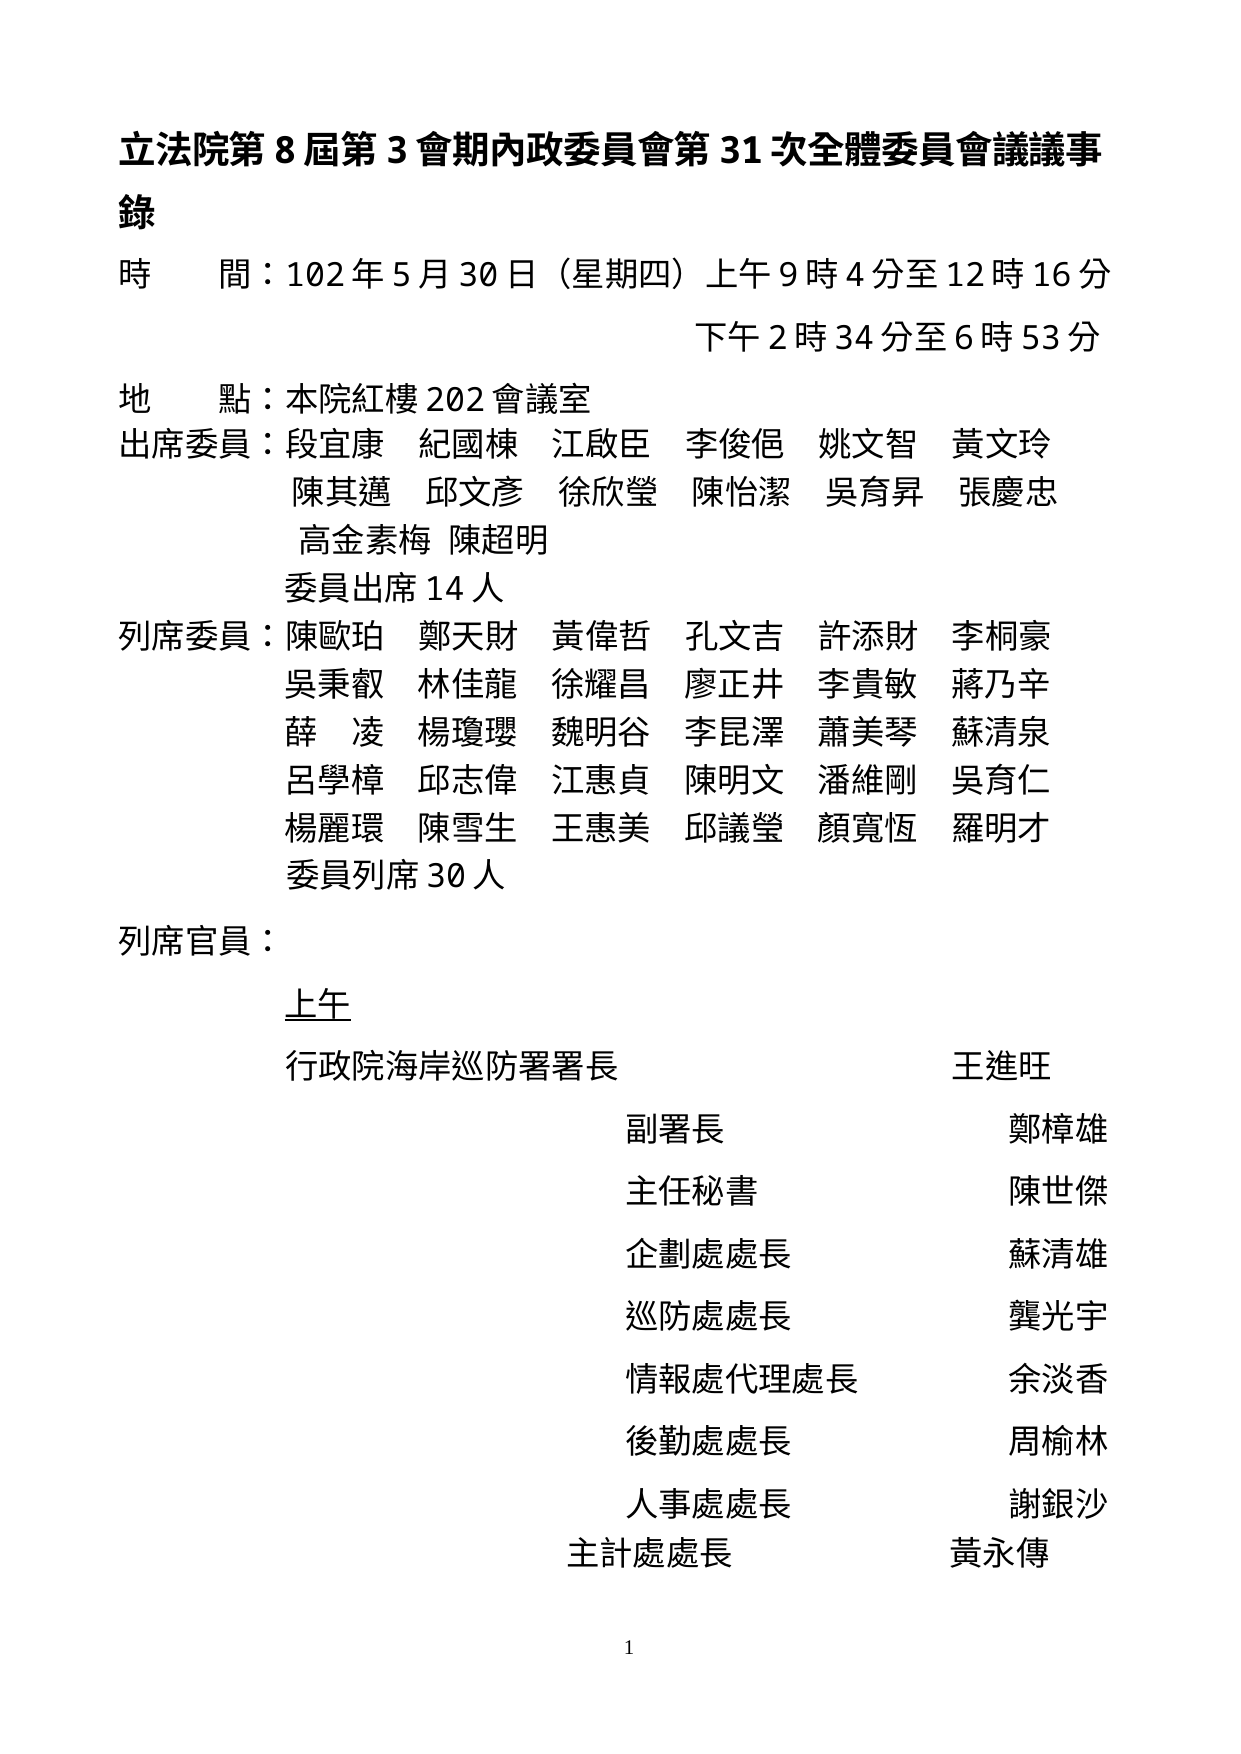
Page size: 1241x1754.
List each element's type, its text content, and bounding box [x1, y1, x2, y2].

text 地 點：本院紅樓202會議室 [118, 356, 1140, 418]
subtitle 立法院第8屆第3會期內政委員會第31次全體委員會議議事錄 [118, 106, 1140, 231]
text 企劃處處長 蘇清雄 [285, 1210, 1219, 1272]
text 行政院海岸巡防署署長 王進旺 [285, 1022, 1219, 1085]
text 情報處代理處長 余淡香 [285, 1335, 1219, 1397]
text 吳秉叡 林佳龍 徐耀昌 廖正井 李貴敏 蔣乃辛 [284, 658, 1140, 706]
text 出席委員：段宜康 紀國棟 江啟臣 李俊俋 姚文智 黃文玲 [118, 418, 1140, 466]
text 呂學樟 邱志偉 江惠貞 陳明文 潘維剛 吳育仁 [284, 754, 1140, 802]
text 上午 [284, 960, 1240, 1022]
text 人事處處長 謝銀沙 [285, 1460, 1219, 1522]
text 列席委員：陳歐珀 鄭天財 黃偉哲 孔文吉 許添財 李桐豪 [118, 610, 1140, 658]
text 副署長 鄭樟雄 [285, 1085, 1219, 1147]
text 委員出席14人 [284, 562, 1140, 610]
text 薛 凌 楊瓊瓔 魏明谷 李昆澤 蕭美琴 蘇清泉 [284, 706, 1140, 754]
text 主任秘書 陳世傑 [285, 1147, 1219, 1210]
text 委員列席30人 [266, 849, 1140, 897]
text 時 間：102年5月30日（星期四）上午9時4分至12時16分 [118, 231, 1167, 293]
text 楊麗環 陳雪生 王惠美 邱議瑩 顏寬恆 羅明才 [284, 802, 1140, 849]
text 主計處處長 黃永傳 [118, 1522, 1140, 1577]
text 陳其邁 邱文彥 徐欣瑩 陳怡潔 吳育昇 張慶忠 [286, 466, 1140, 514]
text 高金素梅 陳超明 [118, 514, 1140, 562]
text 下午2時34分至6時53分 [679, 293, 1167, 356]
text 後勤處處長 周榆林 [285, 1397, 1219, 1460]
text 巡防處處長 龔光宇 [285, 1272, 1219, 1335]
text 列席官員： [118, 897, 1240, 960]
